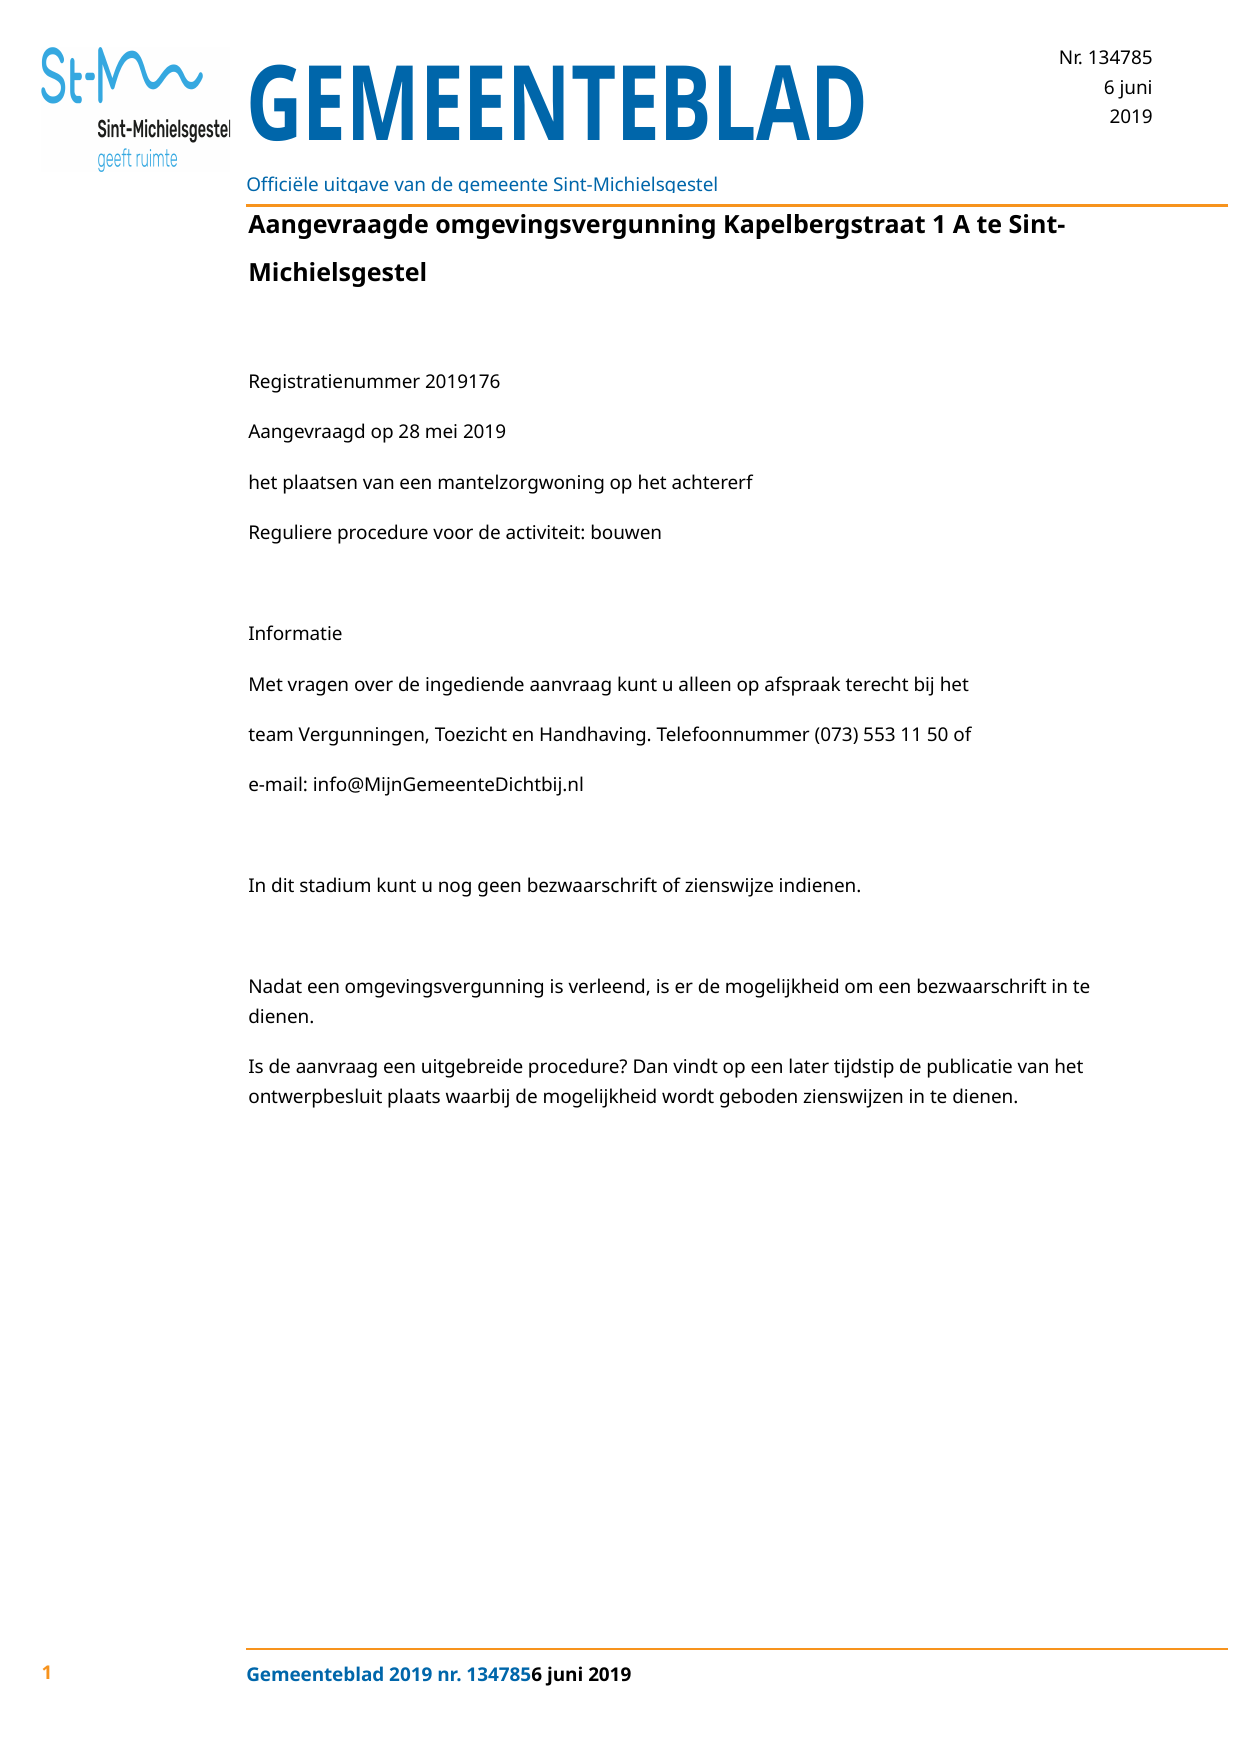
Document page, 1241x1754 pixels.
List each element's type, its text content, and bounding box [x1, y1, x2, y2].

text Nadat een omgevingsvergunning is verleend, is er de mogelijkheid om een bezwaarschrift in te dienen. [248, 973, 1152, 1029]
text Aangevraagde omgevingsvergunning Kapelbergstraat 1 A te Sint-Michielsgestel [248, 207, 1152, 288]
picture [41, 47, 231, 172]
text In dit stadium kunt u nog geen bezwaarschrift of zienswijze indienen. [248, 872, 1152, 898]
text team Vergunningen, Toezicht en Handhaving. Telefoonnummer (073) 553 11 50 of [248, 721, 1152, 747]
text het plaatsen van een mantelzorgwoning op het achtererf [248, 469, 1152, 495]
text Informatie [248, 620, 1152, 646]
text Met vragen over de ingediende aanvraag kunt u alleen op afspraak terecht bij het [248, 671, 1152, 697]
text Is de aanvraag een uitgebreide procedure? Dan vindt op een later tijdstip de publicatie van het ontwerpbesluit plaats waarbij de mogelijkheid wordt geboden zienswijzen in te dienen. [248, 1053, 1152, 1109]
text e-mail: info@MijnGemeenteDichtbij.nl [248, 772, 1152, 797]
text Aangevraagd op 28 mei 2019 [248, 419, 1152, 444]
text Reguliere procedure voor de activiteit: bouwen [248, 519, 1152, 545]
text Registratienummer 2019176 [248, 368, 1152, 394]
